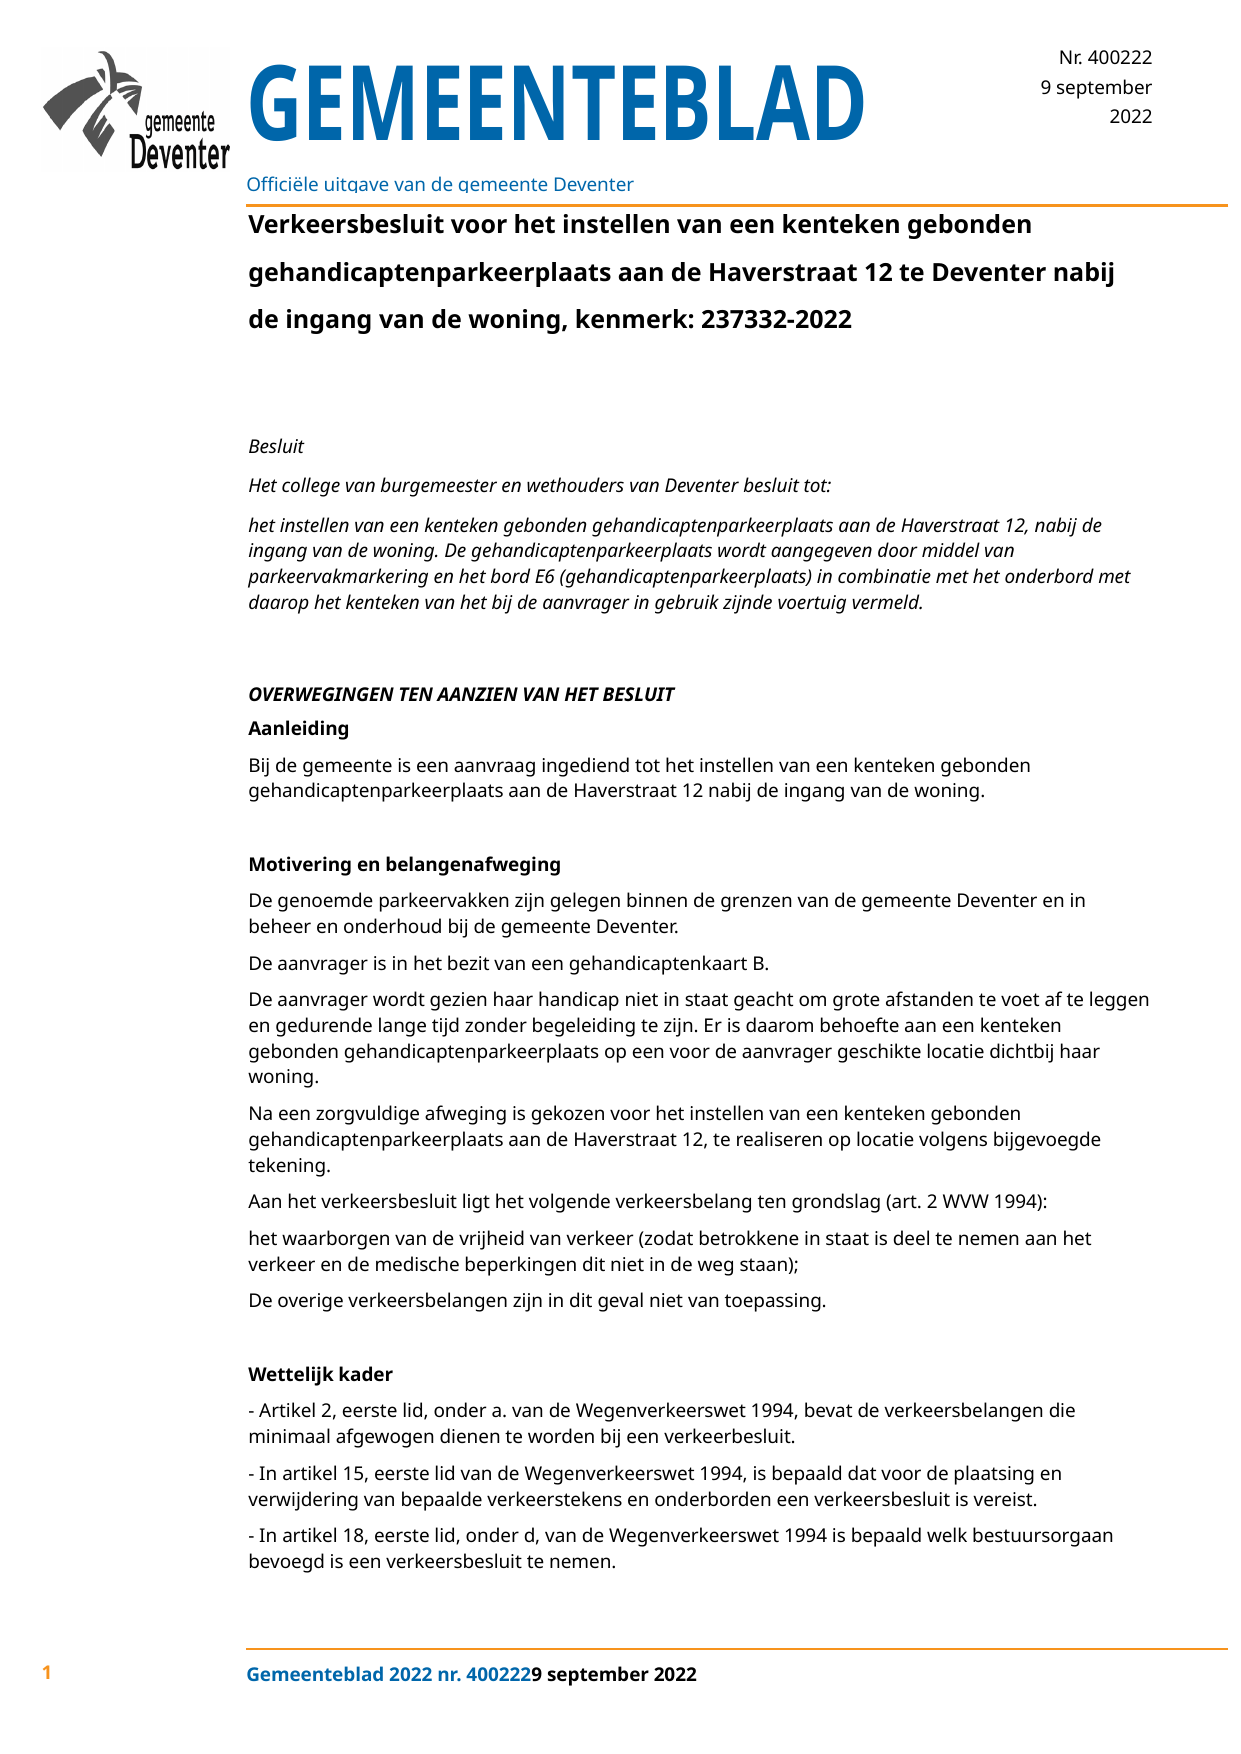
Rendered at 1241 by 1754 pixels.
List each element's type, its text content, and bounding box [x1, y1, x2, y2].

text Motivering en belangenafweging [248, 851, 1152, 877]
text - Artikel 2, eerste lid, onder a. van de Wegenverkeerswet 1994, bevat de verkeersbelangen die minimaal afgewogen dienen te worden bij een verkeerbesluit. [248, 1398, 1152, 1449]
text De aanvrager wordt gezien haar handicap niet in staat geacht om grote afstanden te voet af te leggen en gedurende lange tijd zonder begeleiding te zijn. Er is daarom behoefte aan een kenteken gebonden gehandicaptenparkeerplaats op een voor de aanvrager geschikte locatie dichtbij haar woning. [248, 987, 1152, 1089]
picture [41, 47, 231, 172]
text De overige verkeersbelangen zijn in dit geval niet van toepassing. [248, 1288, 1152, 1313]
text Verkeersbesluit voor het instellen van een kenteken gebonden gehandicaptenparkeerplaats aan de Haverstraat 12 te Deventer nabij de ingang van de woning, kenmerk: 237332-2022 [248, 207, 1152, 336]
text Besluit [248, 433, 1152, 459]
text Aan het verkeersbesluit ligt het volgende verkeersbelang ten grondslag (art. 2 WVW 1994): [248, 1188, 1152, 1214]
text het waarborgen van de vrijheid van verkeer (zodat betrokkene in staat is deel te nemen aan het verkeer en de medische beperkingen dit niet in de weg staan); [248, 1225, 1152, 1277]
text Het college van burgemeester en wethouders van Deventer besluit tot: [248, 472, 1152, 498]
text Na een zorgvuldige afweging is gekozen voor het instellen van een kenteken gebonden gehandicaptenparkeerplaats aan de Haverstraat 12, te realiseren op locatie volgens bijgevoegde tekening. [248, 1100, 1152, 1178]
text Wettelijk kader [248, 1361, 1152, 1387]
text OVERWEGINGEN TEN AANZIEN VAN HET BESLUIT [248, 681, 1152, 707]
text - In artikel 15, eerste lid van de Wegenverkeerswet 1994, is bepaald dat voor de plaatsing en verwijdering van bepaalde verkeerstekens en onderborden een verkeersbesluit is vereist. [248, 1460, 1152, 1511]
text - In artikel 18, eerste lid, onder d, van de Wegenverkeerswet 1994 is bepaald welk bestuursorgaan bevoegd is een verkeersbesluit te nemen. [248, 1522, 1152, 1574]
text De genoemde parkeervakken zijn gelegen binnen de grenzen van de gemeente Deventer en in beheer en onderhoud bij de gemeente Deventer. [248, 887, 1152, 939]
text Aanleiding [248, 715, 1152, 741]
text De aanvrager is in het bezit van een gehandicaptenkaart B. [248, 950, 1152, 976]
text het instellen van een kenteken gebonden gehandicaptenparkeerplaats aan de Haverstraat 12, nabij de ingang van de woning. De gehandicaptenparkeerplaats wordt aangegeven door middel van parkeervakmarkering en het bord E6 (gehandicaptenparkeerplaats) in combinatie met het onderbord met daarop het kenteken van het bij de aanvrager in gebruik zijnde voertuig vermeld. [248, 512, 1152, 615]
text Bij de gemeente is een aanvraag ingediend tot het instellen van een kenteken gebonden gehandicaptenparkeerplaats aan de Haverstraat 12 nabij de ingang van de woning. [248, 752, 1152, 803]
